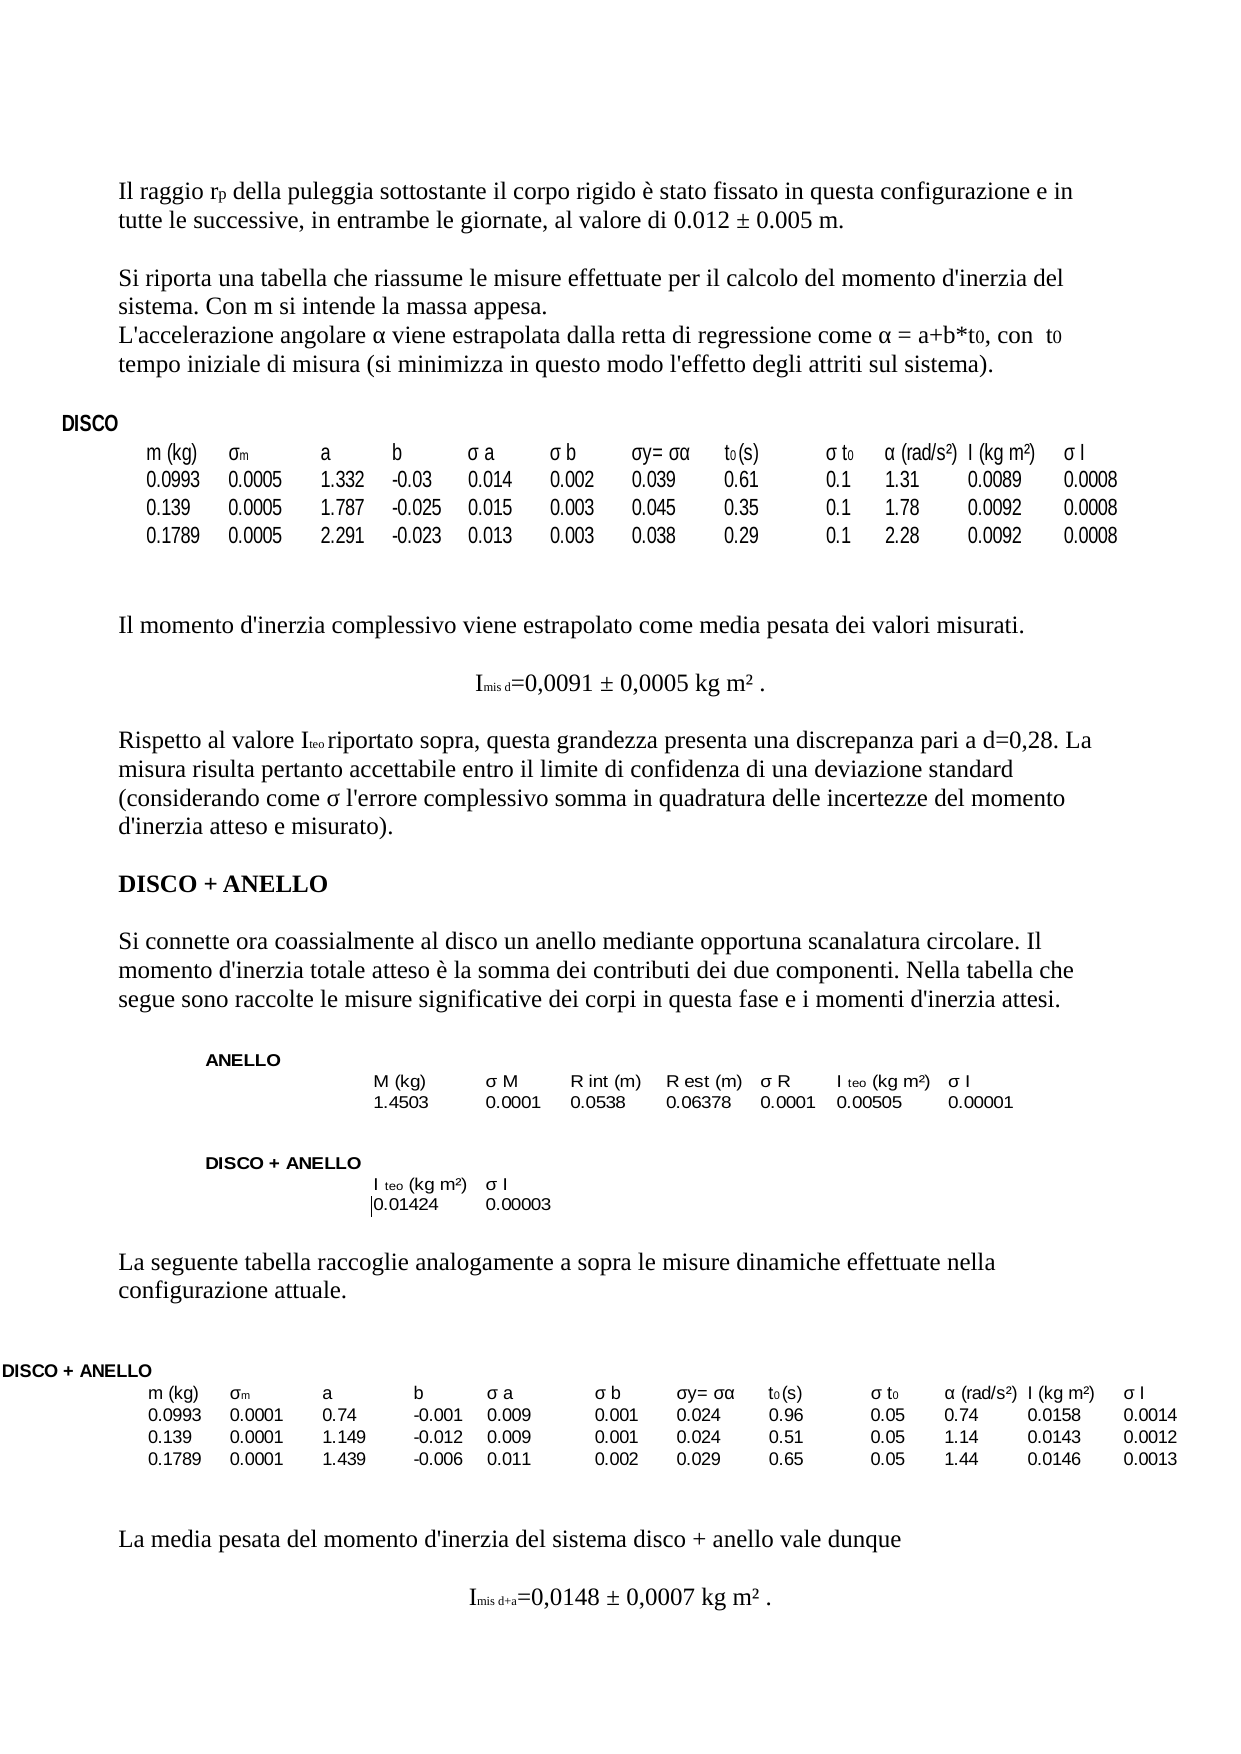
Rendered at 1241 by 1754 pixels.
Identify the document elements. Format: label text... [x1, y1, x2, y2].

text Imis d+a=0,0148 ± 0,0007 kg m² . [118, 1582, 1122, 1610]
text Imis d=0,0091 ± 0,0005 kg m² . [118, 668, 1122, 696]
text Il momento d'inerzia complessivo viene estrapolato come media pesata dei valori misurati. [118, 610, 1122, 639]
text La media pesata del momento d'inerzia del sistema disco + anello vale dunque [118, 1524, 1122, 1553]
text Il raggio rp della puleggia sottostante il corpo rigido è stato fissato in questa configurazione e in tutte le successive, in entrambe le giornate, al valore di 0.012 ± 0.005 m. [118, 176, 1122, 234]
text La seguente tabella raccoglie analogamente a sopra le misure dinamiche effettuate nella configurazione attuale. [118, 1247, 1122, 1304]
text L'accelerazione angolare α viene estrapolata dalla retta di regressione come α = a+b*t0, con t0 tempo iniziale di misura (si minimizza in questo modo l'effetto degli attriti sul sistema). [118, 320, 1122, 378]
text Si riporta una tabella che riassume le misure effettuate per il calcolo del momento d'inerzia del sistema. Con m si intende la massa appesa. [118, 263, 1122, 320]
text DISCO + ANELLO [118, 869, 1122, 898]
text Si connette ora coassialmente al disco un anello mediante opportuna scanalatura circolare. Il momento d'inerzia totale atteso è la somma dei contributi dei due componenti. Nella tabella che segue sono raccolte le misure significative dei corpi in questa fase e i momenti d'inerzia attesi. [118, 926, 1122, 1013]
text Rispetto al valore Iteo riportato sopra, questa grandezza presenta una discrepanza pari a d=0,28. La misura risulta pertanto accettabile entro il limite di confidenza di una deviazione standard (considerando come σ l'errore complessivo somma in quadratura delle incertezze del momento d'inerzia atteso e misurato). [118, 725, 1122, 840]
